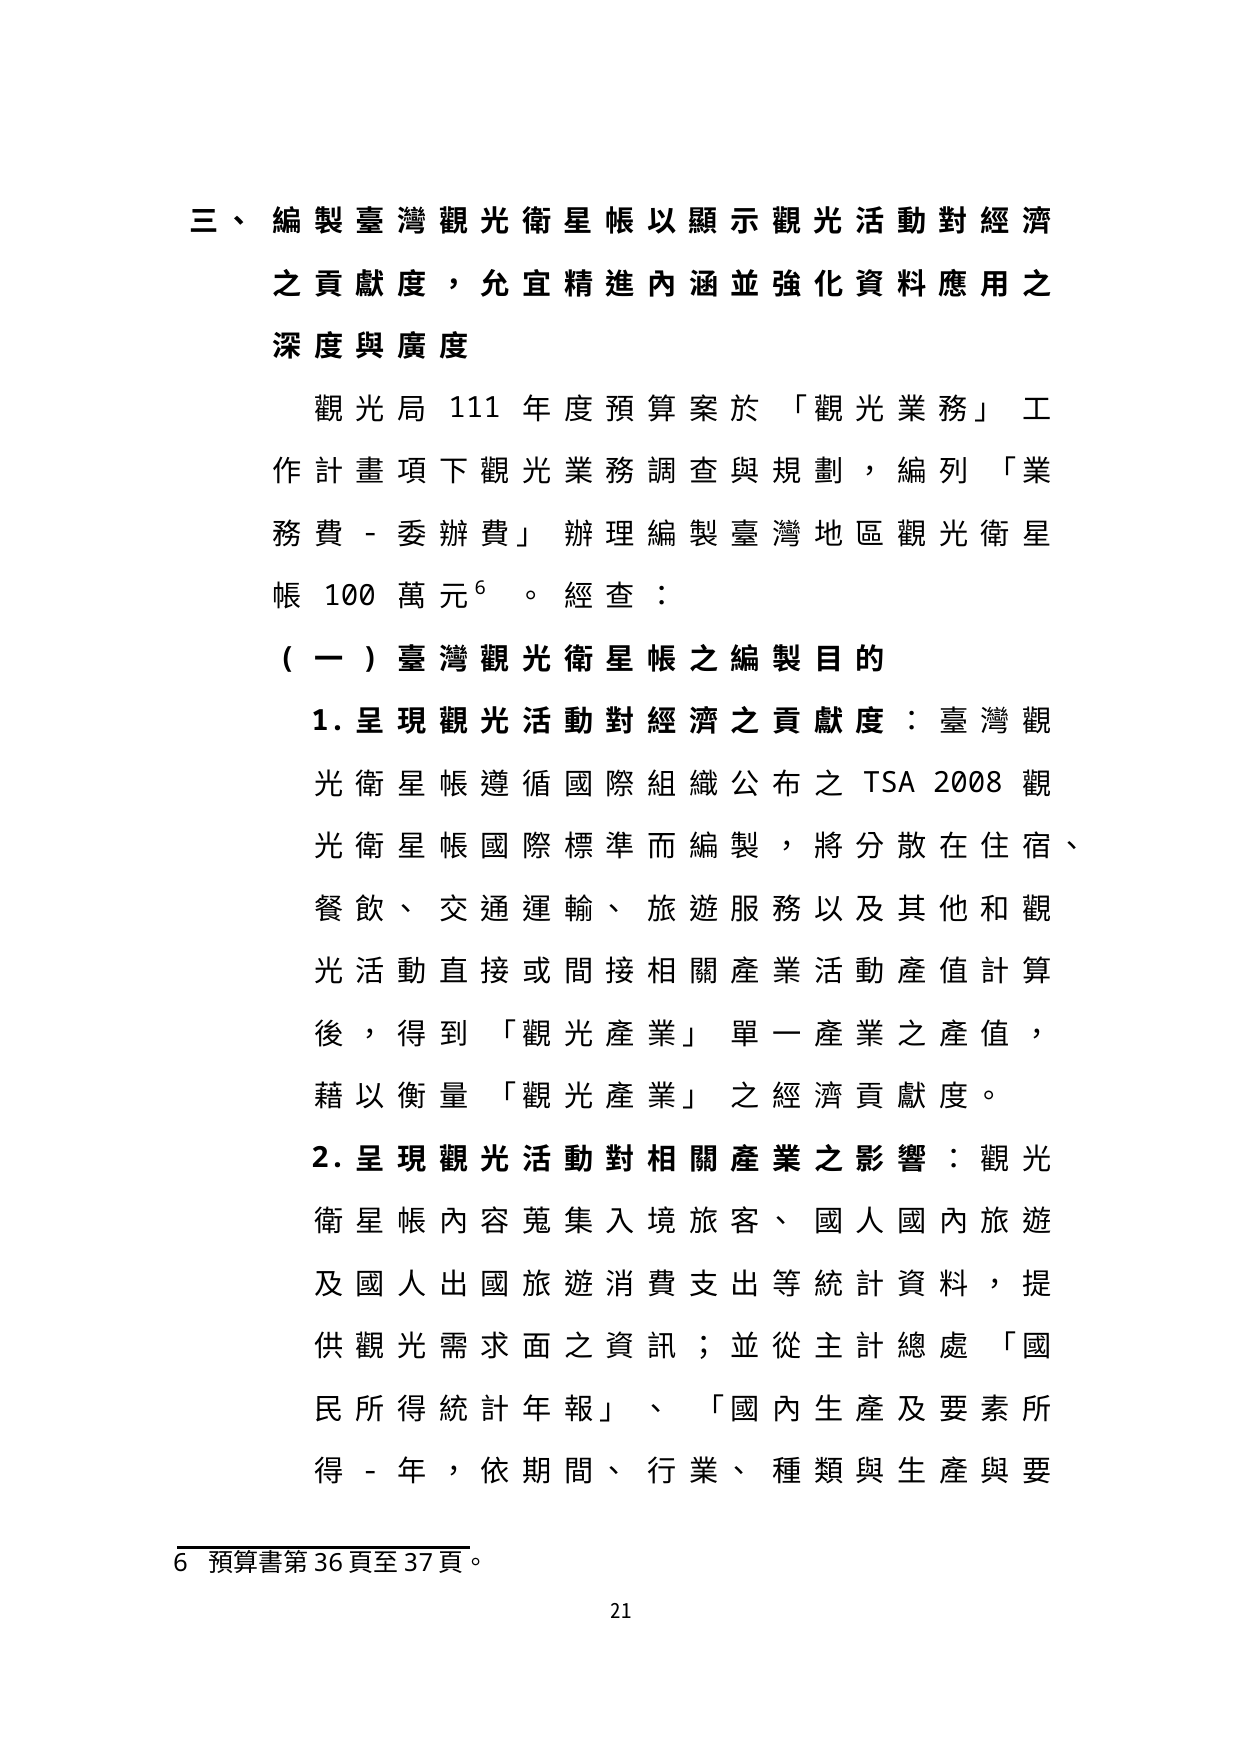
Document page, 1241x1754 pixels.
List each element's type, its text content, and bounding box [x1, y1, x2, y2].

text 1.呈現觀光活動對經濟之貢獻度：臺灣觀光衛星帳遵循國際組織公布之TSA 2008觀光衛星帳國際標準而編製，將分散在住宿、餐飲、交通運輸、旅遊服務以及其他和觀光活動直接或間接相關產業活動產值計算後，得到「觀光產業」單一產業之產值，藉以衡量「觀光產業」之經濟貢獻度。 [271, 677, 1058, 1115]
text 三、編製臺灣觀光衛星帳以顯示觀光活動對經濟之貢獻度，允宜精進內涵並強化資料應用之深度與廣度 [183, 177, 1058, 365]
text (一)臺灣觀光衛星帳之編製目的 [242, 615, 1058, 677]
text 預算書第36頁至37頁。 [173, 1548, 1063, 1577]
text 觀光局111年度預算案於「觀光業務」工作計畫項下觀光業務調查與規劃，編列「業務費-委辦費」辦理編製臺灣地區觀光衛星帳100萬元。經查： [242, 365, 1058, 615]
text 2.呈現觀光活動對相關產業之影響：觀光衛星帳內容蒐集入境旅客、國人國內旅遊及國人出國旅遊消費支出等統計資料，提供觀光需求面之資訊；並從主計總處「國民所得統計年報」、「國內生產及要素所得-年，依期間、行業、種類與生產與要 [271, 1115, 1058, 1490]
